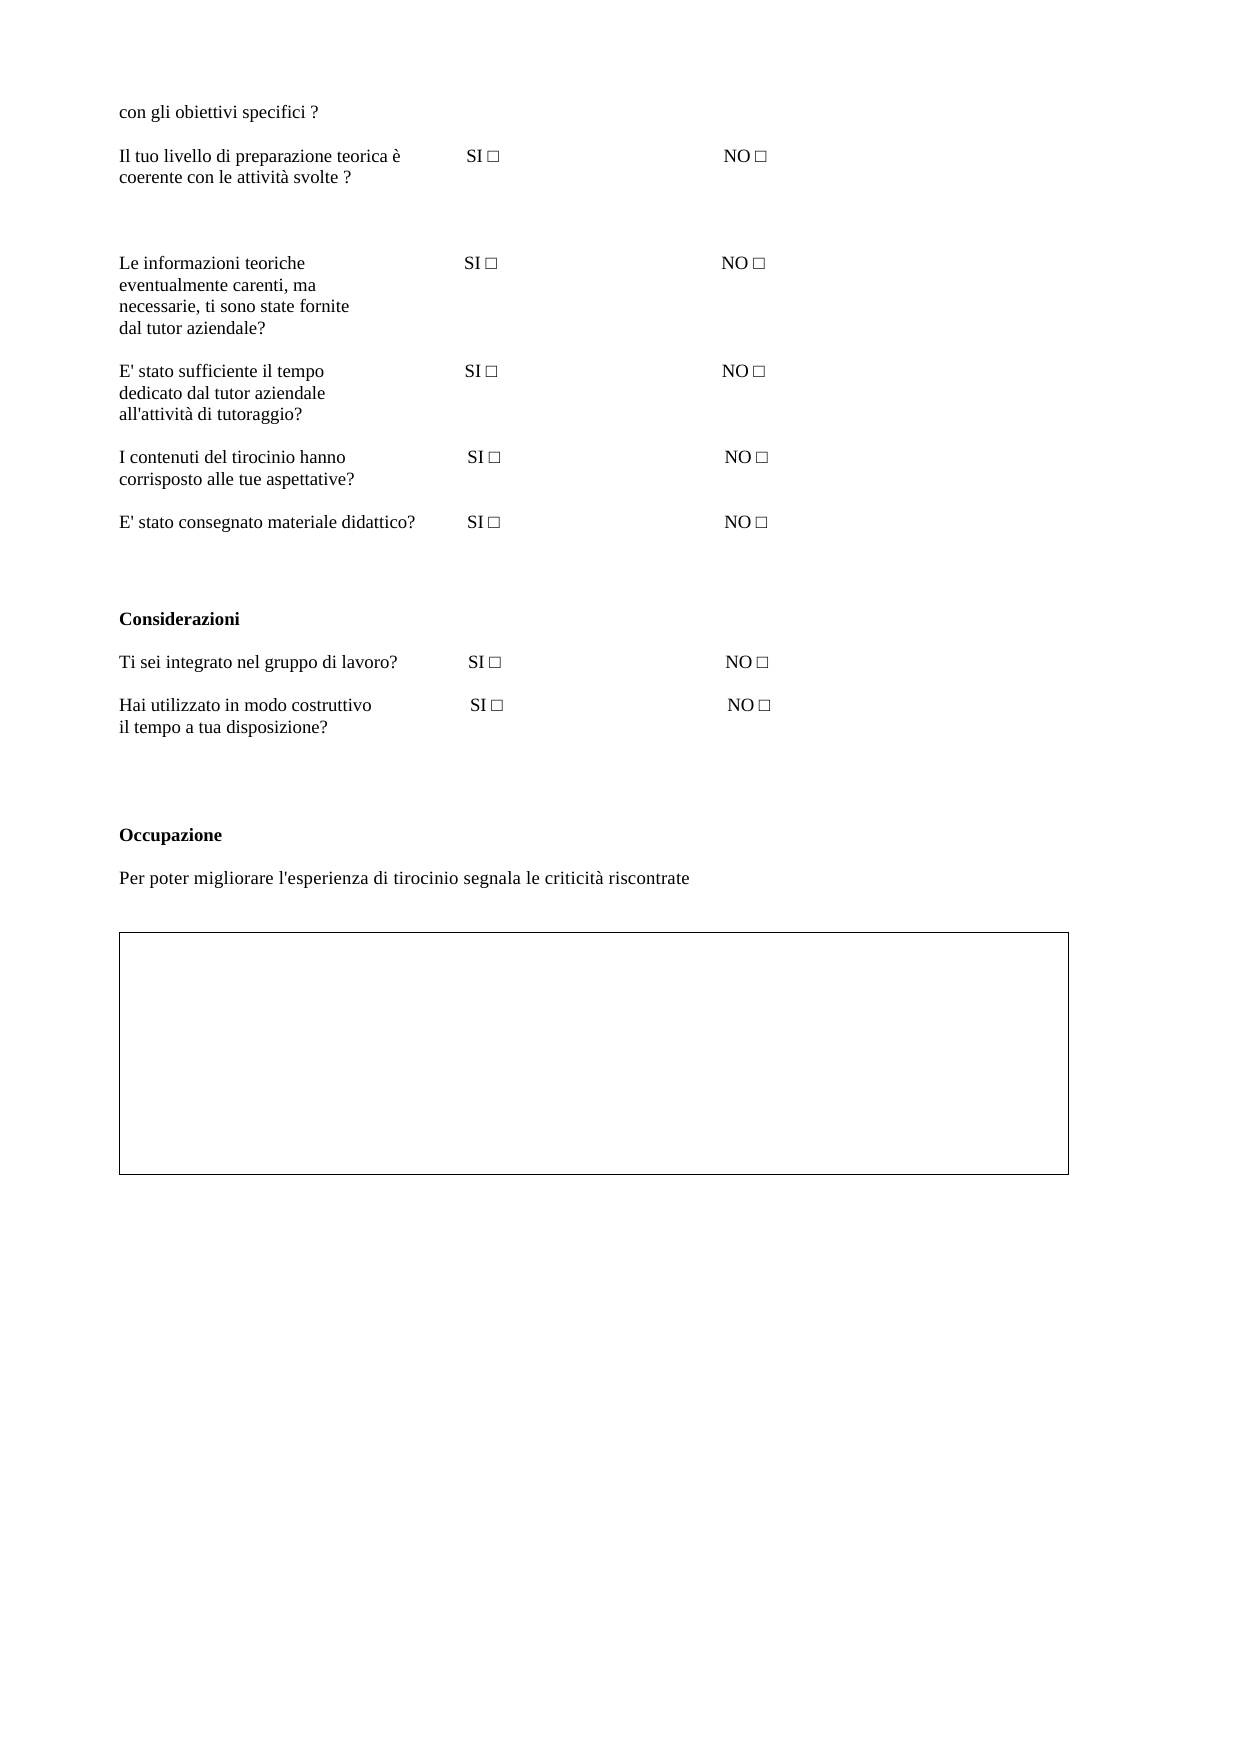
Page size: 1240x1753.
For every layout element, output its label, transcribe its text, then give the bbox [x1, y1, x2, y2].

text Ti sei integrato nel gruppo di lavoro? SI □ NO □ [119, 651, 1069, 673]
text Occupazione [119, 824, 1069, 845]
text coerente con le attività svolte ? [119, 166, 1069, 188]
text Hai utilizzato in modo costruttivo SI □ NO □ [119, 694, 1069, 716]
text corrisposto alle tue aspettative? [119, 468, 1069, 489]
text Per poter migliorare l'esperienza di tirocinio segnala le criticità riscontrate [119, 867, 1069, 888]
text necessarie, ti sono state fornite [119, 295, 1069, 317]
text Considerazioni [119, 607, 1069, 630]
text eventualmente carenti, ma [119, 274, 1069, 295]
text I contenuti del tirocinio hanno SI □ NO □ [119, 446, 1069, 468]
text E' stato consegnato materiale didattico? SI □ NO □ [119, 511, 1069, 533]
text Le informazioni teoriche SI □ NO □ [119, 252, 1069, 274]
text Il tuo livello di preparazione teorica è SI □ NO □ [119, 144, 1069, 166]
text il tempo a tua disposizione? [119, 716, 1069, 737]
text dal tutor aziendale? [119, 317, 1069, 338]
text con gli obiettivi specifici ? [119, 101, 1069, 123]
text E' stato sufficiente il tempo SI □ NO □ [119, 360, 1069, 382]
text dedicato dal tutor aziendale [119, 382, 1069, 403]
text all'attività di tutoraggio? [119, 403, 1069, 425]
